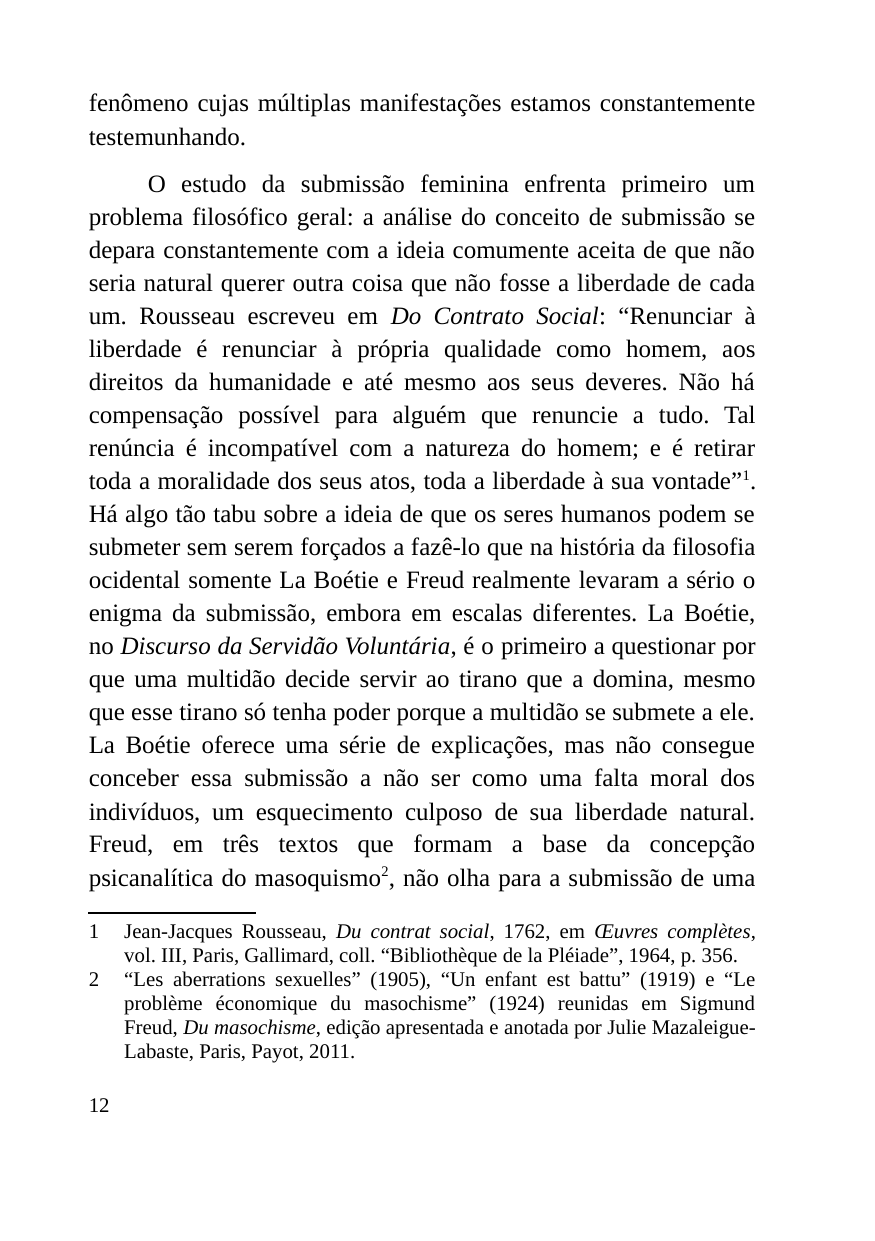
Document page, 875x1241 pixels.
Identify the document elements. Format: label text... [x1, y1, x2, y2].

text O estudo da submissão feminina enfrenta primeiro um problema filosófico geral: a análise do conceito de submissão se depara constantemente com a ideia comumente aceita de que não seria natural querer outra coisa que não fosse a liberdade de cada um. Rousseau escreveu em Do Contrato Social: “Renunciar à liberdade é renunciar à própria qualidade como homem, aos direitos da humanidade e até mesmo aos seus deveres. Não há compensação possível para alguém que renuncie a tudo. Tal renúncia é incompatível com a natureza do homem; e é retirar toda a moralidade dos seus atos, toda a liberdade à sua vontade”. Há algo tão tabu sobre a ideia de que os seres humanos podem se submeter sem serem forçados a fazê-lo que na história da filosofia ocidental somente La Boétie e Freud realmente levaram a sério o enigma da submissão, embora em escalas diferentes. La Boétie, no Discurso da Servidão Voluntária, é o primeiro a questionar por que uma multidão decide servir ao tirano que a domina, mesmo que esse tirano só tenha poder porque a multidão se submete a ele. La Boétie oferece uma série de explicações, mas não consegue conceber essa submissão a não ser como uma falta moral dos indivíduos, um esquecimento culposo de sua liberdade natural. Freud, em três textos que formam a base da concepção psicanalítica do masoquismo, não olha para a submissão de uma [88, 169, 756, 891]
text Jean-Jacques Rousseau, Du contrat social, 1762, em Œuvres complètes, vol. III, Paris, Gallimard, coll. “Bibliothèque de la Pléiade”, 1964, p. 356. [88, 919, 756, 967]
text fenômeno cujas múltiplas manifestações estamos constantemente testemunhando. [88, 88, 756, 150]
text “Les aberrations sexuelles” (1905), “Un enfant est battu” (1919) e “Le problème économique du masochisme” (1924) reunidas em Sigmund Freud, Du masochisme, edição apresentada e anotada por Julie Mazaleigue-Labaste, Paris, Payot, 2011. [88, 967, 756, 1063]
